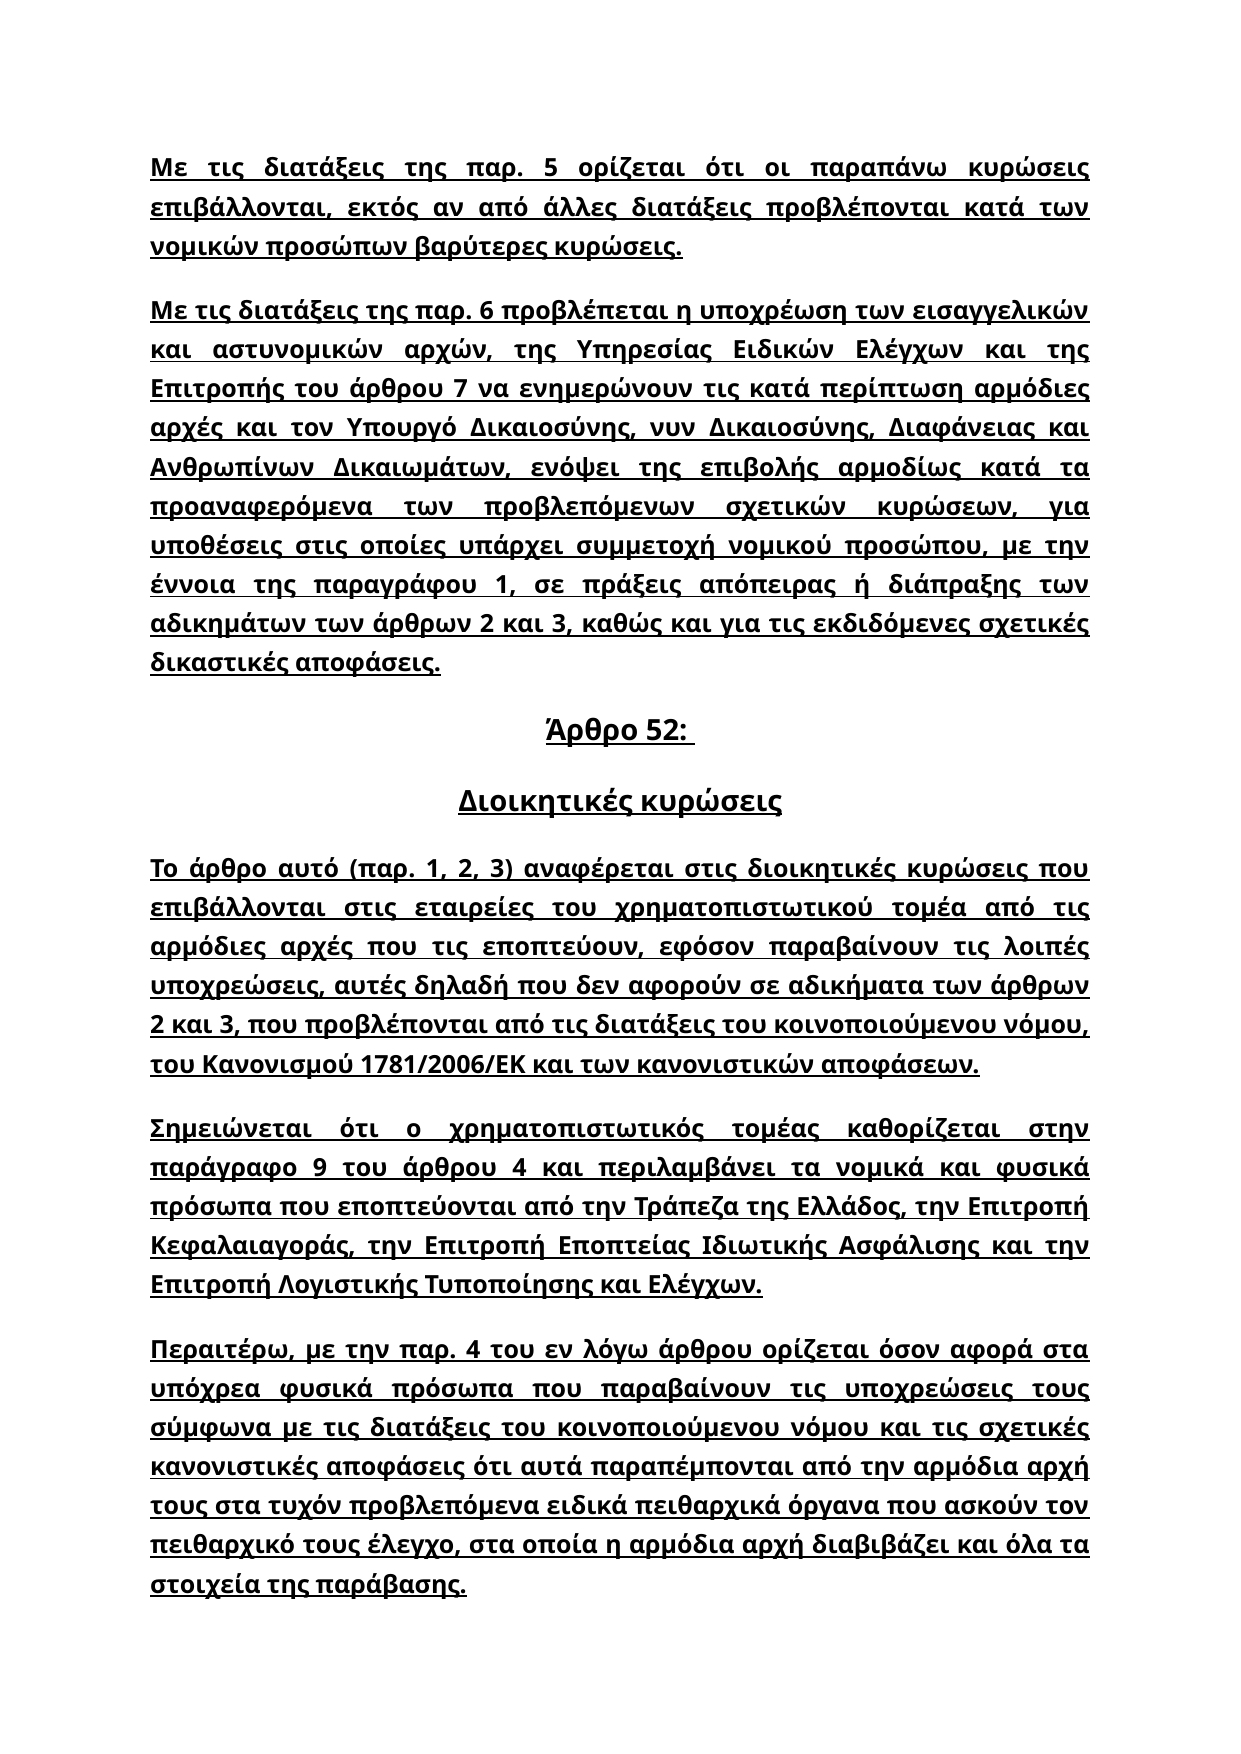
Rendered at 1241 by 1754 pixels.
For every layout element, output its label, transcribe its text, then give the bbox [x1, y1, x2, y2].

text έννοια της παραγράφου 1, σε πράξεις απόπειρας ή διάπραξης των [150, 558, 1090, 596]
text προαναφερόμενα των προβλεπόμενων σχετικών κυρώσεων, για [150, 480, 1090, 517]
text στοιχεία της παράβασης. [150, 1558, 1090, 1600]
text υποχρεώσεις, αυτές δηλαδή που δεν αφορούν σε αδικήματα των άρθρων [150, 959, 1090, 997]
subtitle Άρθρο 52: [150, 709, 1090, 749]
text Επιτροπή Λογιστικής Τυποποίησης και Ελέγχων. [150, 1259, 1090, 1301]
text και αστυνομικών αρχών, της Υπηρεσίας Ειδικών Ελέγχων και της [150, 323, 1090, 361]
text Σημειώνεται ότι ο χρηματοπιστωτικός τομέας καθορίζεται στην [150, 1110, 1090, 1139]
text Κεφαλαιαγοράς, την Επιτροπή Εποπτείας Ιδιωτικής Ασφάλισης και την [150, 1219, 1090, 1257]
text του Κανονισμού 1781/2006/ΕΚ και των κανονιστικών αποφάσεων. [150, 1038, 1090, 1080]
text Ανθρωπίνων Δικαιωμάτων, ενόψει της επιβολής αρμοδίως κατά τα [150, 441, 1090, 478]
text υποθέσεις στις οποίες υπάρχει συμμετοχή νομικού προσώπου, με την [150, 519, 1090, 556]
text νομικών προσώπων βαρύτερες κυρώσεις. [150, 220, 1090, 262]
subtitle Διοικητικές κυρώσεις [150, 780, 1090, 819]
text πειθαρχικό τους έλεγχο, στα οποία η αρμόδια αρχή διαβιβάζει και όλα τα [150, 1519, 1090, 1556]
text παράγραφο 9 του άρθρου 4 και περιλαμβάνει τα νομικά και φυσικά [150, 1141, 1090, 1178]
text 2 και 3, που προβλέπονται από τις διατάξεις του κοινοποιούμενου νόμου, [150, 999, 1090, 1036]
text υπόχρεα φυσικά πρόσωπα που παραβαίνουν τις υποχρεώσεις τους [150, 1362, 1090, 1399]
text αρμόδιες αρχές που τις εποπτεύουν, εφόσον παραβαίνουν τις λοιπές [150, 920, 1090, 958]
text σύμφωνα με τις διατάξεις του κοινοποιούμενου νόμου και τις σχετικές [150, 1401, 1090, 1438]
text Περαιτέρω, με την παρ. 4 του εν λόγω άρθρου ορίζεται όσον αφορά στα [150, 1331, 1090, 1360]
text δικαστικές αποφάσεις. [150, 637, 1090, 679]
text πρόσωπα που εποπτεύονται από την Τράπεζα της Ελλάδος, την Επιτροπή [150, 1180, 1090, 1218]
text κανονιστικές αποφάσεις ότι αυτά παραπέμπονται από την αρμόδια αρχή [150, 1440, 1090, 1478]
text επιβάλλονται στις εταιρείες του χρηματοπιστωτικού τομέα από τις [150, 881, 1090, 918]
text επιβάλλονται, εκτός αν από άλλες διατάξεις προβλέπονται κατά των [150, 181, 1090, 218]
text αδικημάτων των άρθρων 2 και 3, καθώς και για τις εκδιδόμενες σχετικές [150, 597, 1090, 635]
text Επιτροπής του άρθρου 7 να ενημερώνουν τις κατά περίπτωση αρμόδιες [150, 362, 1090, 400]
text αρχές και τον Υπουργό Δικαιοσύνης, νυν Δικαιοσύνης, Διαφάνειας και [150, 402, 1090, 439]
text Με τις διατάξεις της παρ. 5 ορίζεται ότι οι παραπάνω κυρώσεις [150, 150, 1090, 179]
text τους στα τυχόν προβλεπόμενα ειδικά πειθαρχικά όργανα που ασκούν τον [150, 1479, 1090, 1517]
text Το άρθρο αυτό (παρ. 1, 2, 3) αναφέρεται στις διοικητικές κυρώσεις που [150, 850, 1090, 879]
text Με τις διατάξεις της παρ. 6 προβλέπεται η υποχρέωση των εισαγγελικών [150, 292, 1090, 321]
